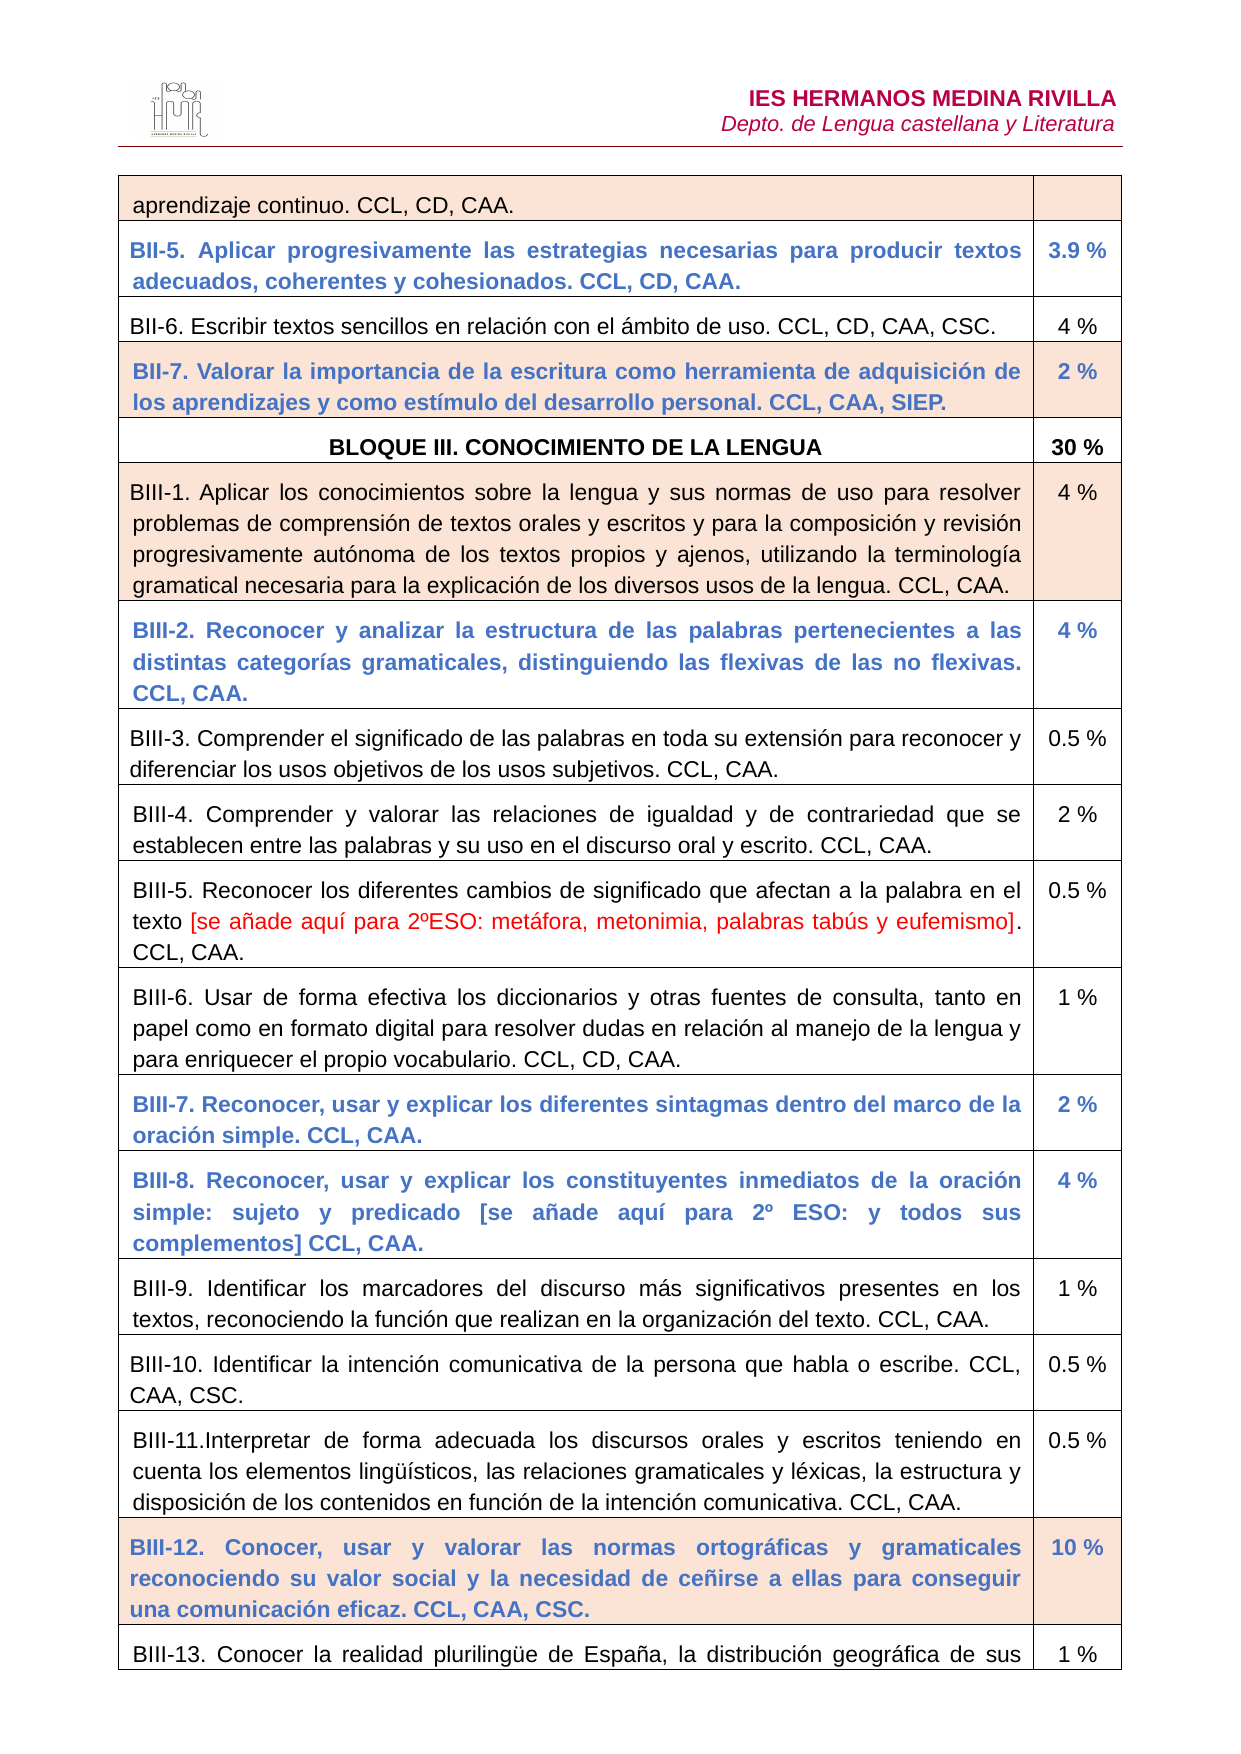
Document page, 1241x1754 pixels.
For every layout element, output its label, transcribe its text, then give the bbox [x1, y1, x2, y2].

table_cell BII-6. Escribir textos sencillos en relación con el ámbito de uso. CCL, CD, CAA, CSC. [119, 297, 1033, 341]
table_cell BIII-7. Reconocer, usar y explicar los diferentes sintagmas dentro del marco de la oración simple. CCL, CAA. [119, 1075, 1033, 1150]
table_cell 2 % [1034, 1075, 1121, 1150]
table_cell BIII-12. Conocer, usar y valorar las normas ortográficas y gramaticales reconociendo su valor social y la necesidad de ceñirse a ellas para conseguir una comunicación eficaz. CCL, CAA, CSC. [119, 1518, 1033, 1624]
table_cell 0.5 % [1034, 709, 1121, 783]
table_cell BIII-11.Interpretar de forma adecuada los discursos orales y escritos teniendo en cuenta los elementos lingüísticos, las relaciones gramaticales y léxicas, la estructura y disposición de los contenidos en función de la intención comunicativa. CCL, CAA. [119, 1411, 1033, 1517]
table_cell 4 % [1034, 601, 1121, 707]
table_cell BLOQUE III. CONOCIMIENTO DE LA LENGUA [119, 418, 1033, 462]
table_cell BIII-13. Conocer la realidad plurilingüe de España, la distribución geográfica de sus [119, 1625, 1033, 1669]
table_cell 4 % [1034, 1151, 1121, 1257]
table_cell 0.5 % [1034, 1335, 1121, 1409]
table_cell 2 % [1034, 785, 1121, 859]
table_cell BIII-6. Usar de forma efectiva los diccionarios y otras fuentes de consulta, tanto en papel como en formato digital para resolver dudas en relación al manejo de la lengua y para enriquecer el propio vocabulario. CCL, CD, CAA. [119, 968, 1033, 1074]
table_cell 0.5 % [1034, 861, 1121, 967]
table_cell BIII-1. Aplicar los conocimientos sobre la lengua y sus normas de uso para resolver problemas de comprensión de textos orales y escritos y para la composición y revisión progresivamente autónoma de los textos propios y ajenos, utilizando la terminología gramatical necesaria para la explicación de los diversos usos de la lengua. CCL, CAA. [119, 463, 1033, 600]
table_cell BII-5. Aplicar progresivamente las estrategias necesarias para producir textos adecuados, coherentes y cohesionados. CCL, CD, CAA. [119, 221, 1033, 296]
table_cell 1 % [1034, 1625, 1121, 1669]
table_cell 4 % [1034, 463, 1121, 600]
table_cell 4 % [1034, 297, 1121, 341]
table_cell BIII-10. Identificar la intención comunicativa de la persona que habla o escribe. CCL, CAA, CSC. [119, 1335, 1033, 1409]
table_cell 30 % [1034, 418, 1121, 462]
table_cell BIII-3. Comprender el significado de las palabras en toda su extensión para reconocer y diferenciar los usos objetivos de los usos subjetivos. CCL, CAA. [119, 709, 1033, 783]
table_cell 3.9 % [1034, 221, 1121, 296]
table_cell BIII-5. Reconocer los diferentes cambios de significado que afectan a la palabra en el texto [se añade aquí para 2ºESO: metáfora, metonimia, palabras tabús y eufemismo]. CCL, CAA. [119, 861, 1033, 967]
table_cell 2 % [1034, 342, 1121, 417]
table_cell BIII-2. Reconocer y analizar la estructura de las palabras pertenecientes a las distintas categorías gramaticales, distinguiendo las flexivas de las no flexivas. CCL, CAA. [119, 601, 1033, 707]
table_cell 1 % [1034, 1259, 1121, 1333]
table_cell [1034, 176, 1121, 220]
table_cell BIII-8. Reconocer, usar y explicar los constituyentes inmediatos de la oración simple: sujeto y predicado [se añade aquí para 2º ESO: y todos sus complementos] CCL, CAA. [119, 1151, 1033, 1257]
table_cell 10 % [1034, 1518, 1121, 1624]
table_cell BII-7. Valorar la importancia de la escritura como herramienta de adquisición de los aprendizajes y como estímulo del desarrollo personal. CCL, CAA, SIEP. [119, 342, 1033, 417]
table_cell BIII-9. Identificar los marcadores del discurso más significativos presentes en los textos, reconociendo la función que realizan en la organización del texto. CCL, CAA. [119, 1259, 1033, 1333]
table_cell aprendizaje continuo. CCL, CD, CAA. [119, 176, 1033, 220]
table_cell 1 % [1034, 968, 1121, 1074]
table_cell 0.5 % [1034, 1411, 1121, 1517]
table_cell BIII-4. Comprender y valorar las relaciones de igualdad y de contrariedad que se establecen entre las palabras y su uso en el discurso oral y escrito. CCL, CAA. [119, 785, 1033, 859]
